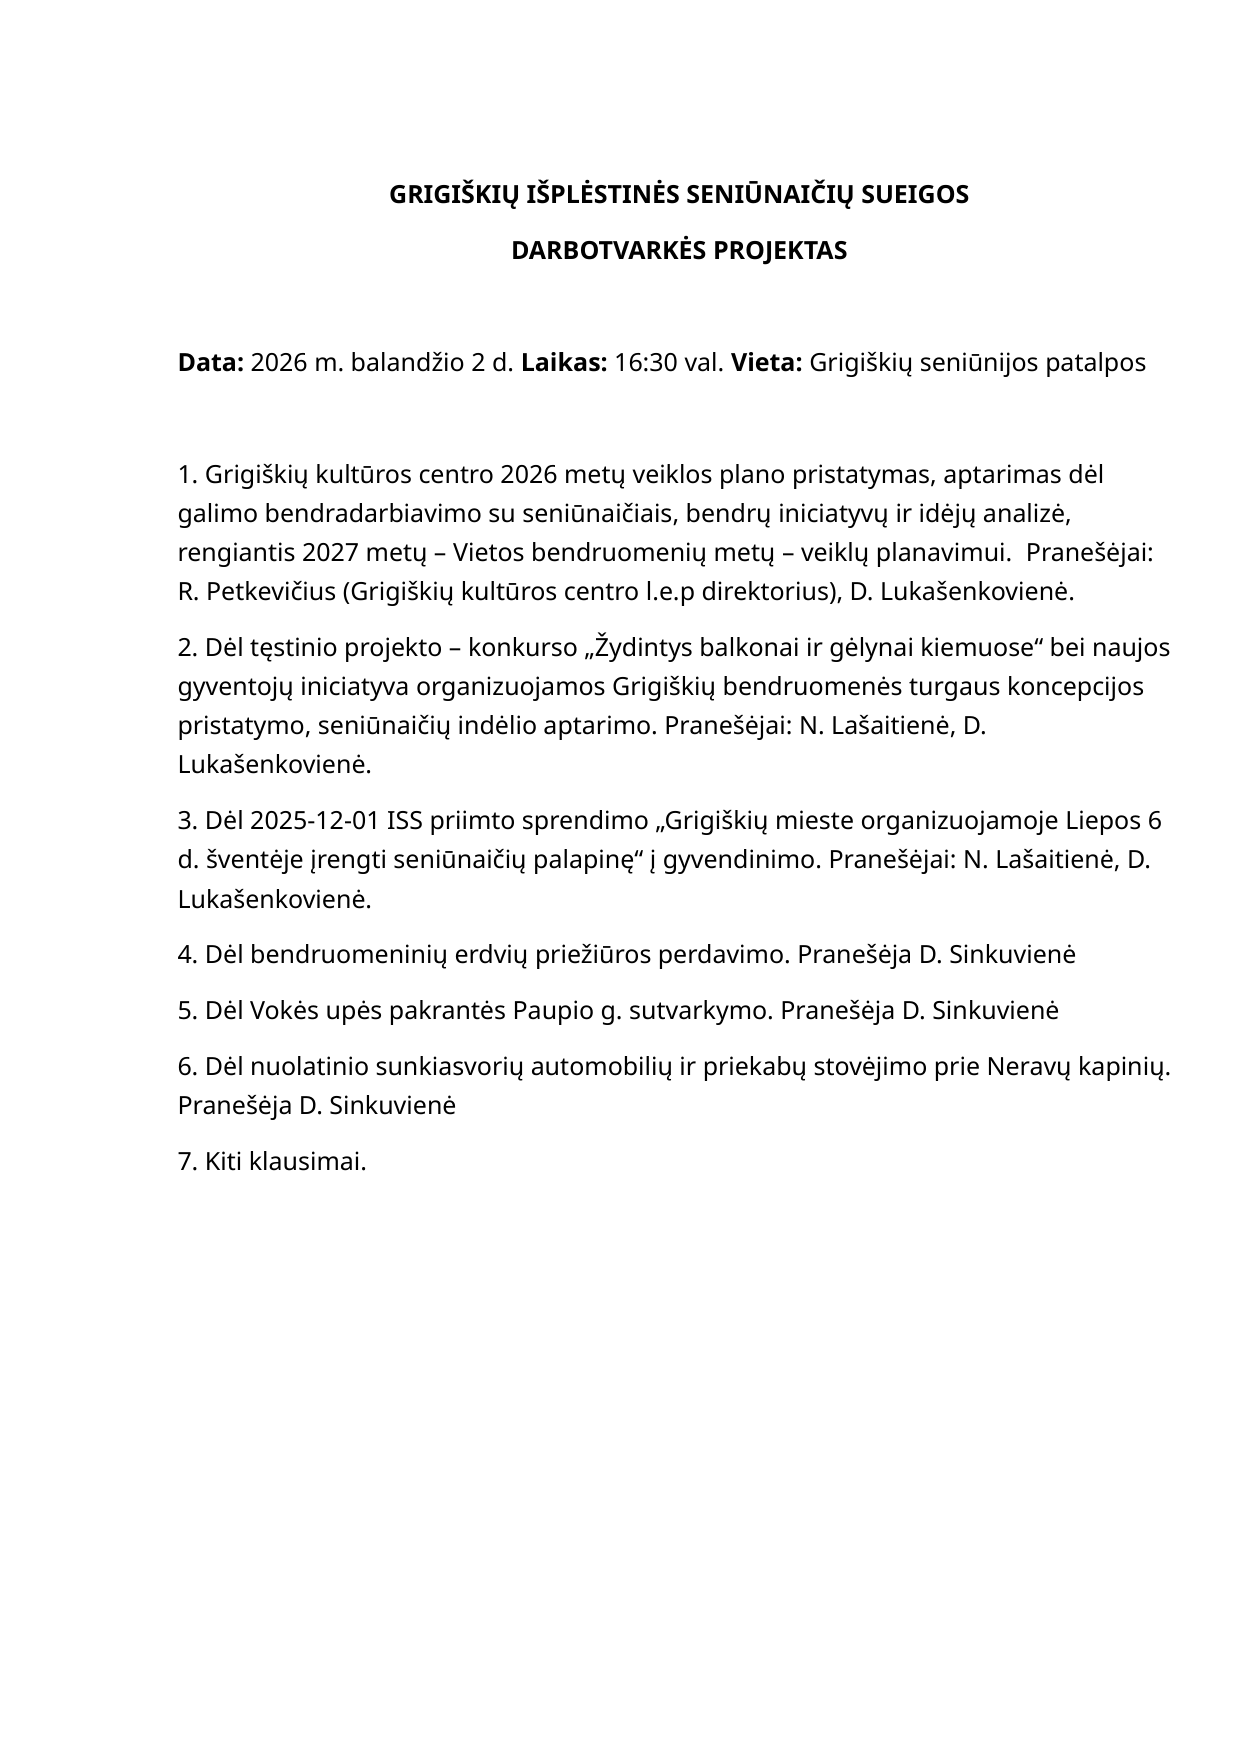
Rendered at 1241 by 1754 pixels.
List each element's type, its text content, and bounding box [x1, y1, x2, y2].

text 1. Grigiškių kultūros centro 2026 metų veiklos plano pristatymas, aptarimas dėl galimo bendradarbiavimo su seniūnaičiais, bendrų iniciatyvų ir idėjų analizė, rengiantis 2027 metų – Vietos bendruomenių metų – veiklų planavimui. Pranešėjai: R. Petkevičius (Grigiškių kultūros centro l.e.p direktorius), D. Lukašenkovienė. [177, 456, 1181, 608]
text 2. Dėl tęstinio projekto – konkurso „Žydintys balkonai ir gėlynai kiemuose“ bei naujos gyventojų iniciatyva organizuojamos Grigiškių bendruomenės turgaus koncepcijos pristatymo, seniūnaičių indėlio aptarimo. Pranešėjai: N. Lašaitienė, D. Lukašenkovienė. [177, 630, 1181, 781]
text 5. Dėl Vokės upės pakrantės Paupio g. sutvarkymo. Pranešėja D. Sinkuvienė [177, 993, 1181, 1027]
text 6. Dėl nuolatinio sunkiasvorių automobilių ir priekabų stovėjimo prie Neravų kapinių. Pranešėja D. Sinkuvienė [177, 1049, 1181, 1122]
text DARBOTVARKĖS PROJEKTAS [177, 233, 1181, 267]
text GRIGIŠKIŲ IŠPLĖSTINĖS SENIŪNAIČIŲ SUEIGOS [177, 177, 1181, 211]
text Data: 2026 m. balandžio 2 d. Laikas: 16:30 val. Vieta: Grigiškių seniūnijos patalpos [177, 345, 1181, 379]
text 3. Dėl 2025-12-01 ISS priimto sprendimo „Grigiškių mieste organizuojamoje Liepos 6 d. šventėje įrengti seniūnaičių palapinę“ į gyvendinimo. Pranešėjai: N. Lašaitienė, D. Lukašenkovienė. [177, 803, 1181, 915]
text 4. Dėl bendruomeninių erdvių priežiūros perdavimo. Pranešėja D. Sinkuvienė [177, 937, 1181, 971]
text 7. Kiti klausimai. [177, 1144, 1181, 1178]
